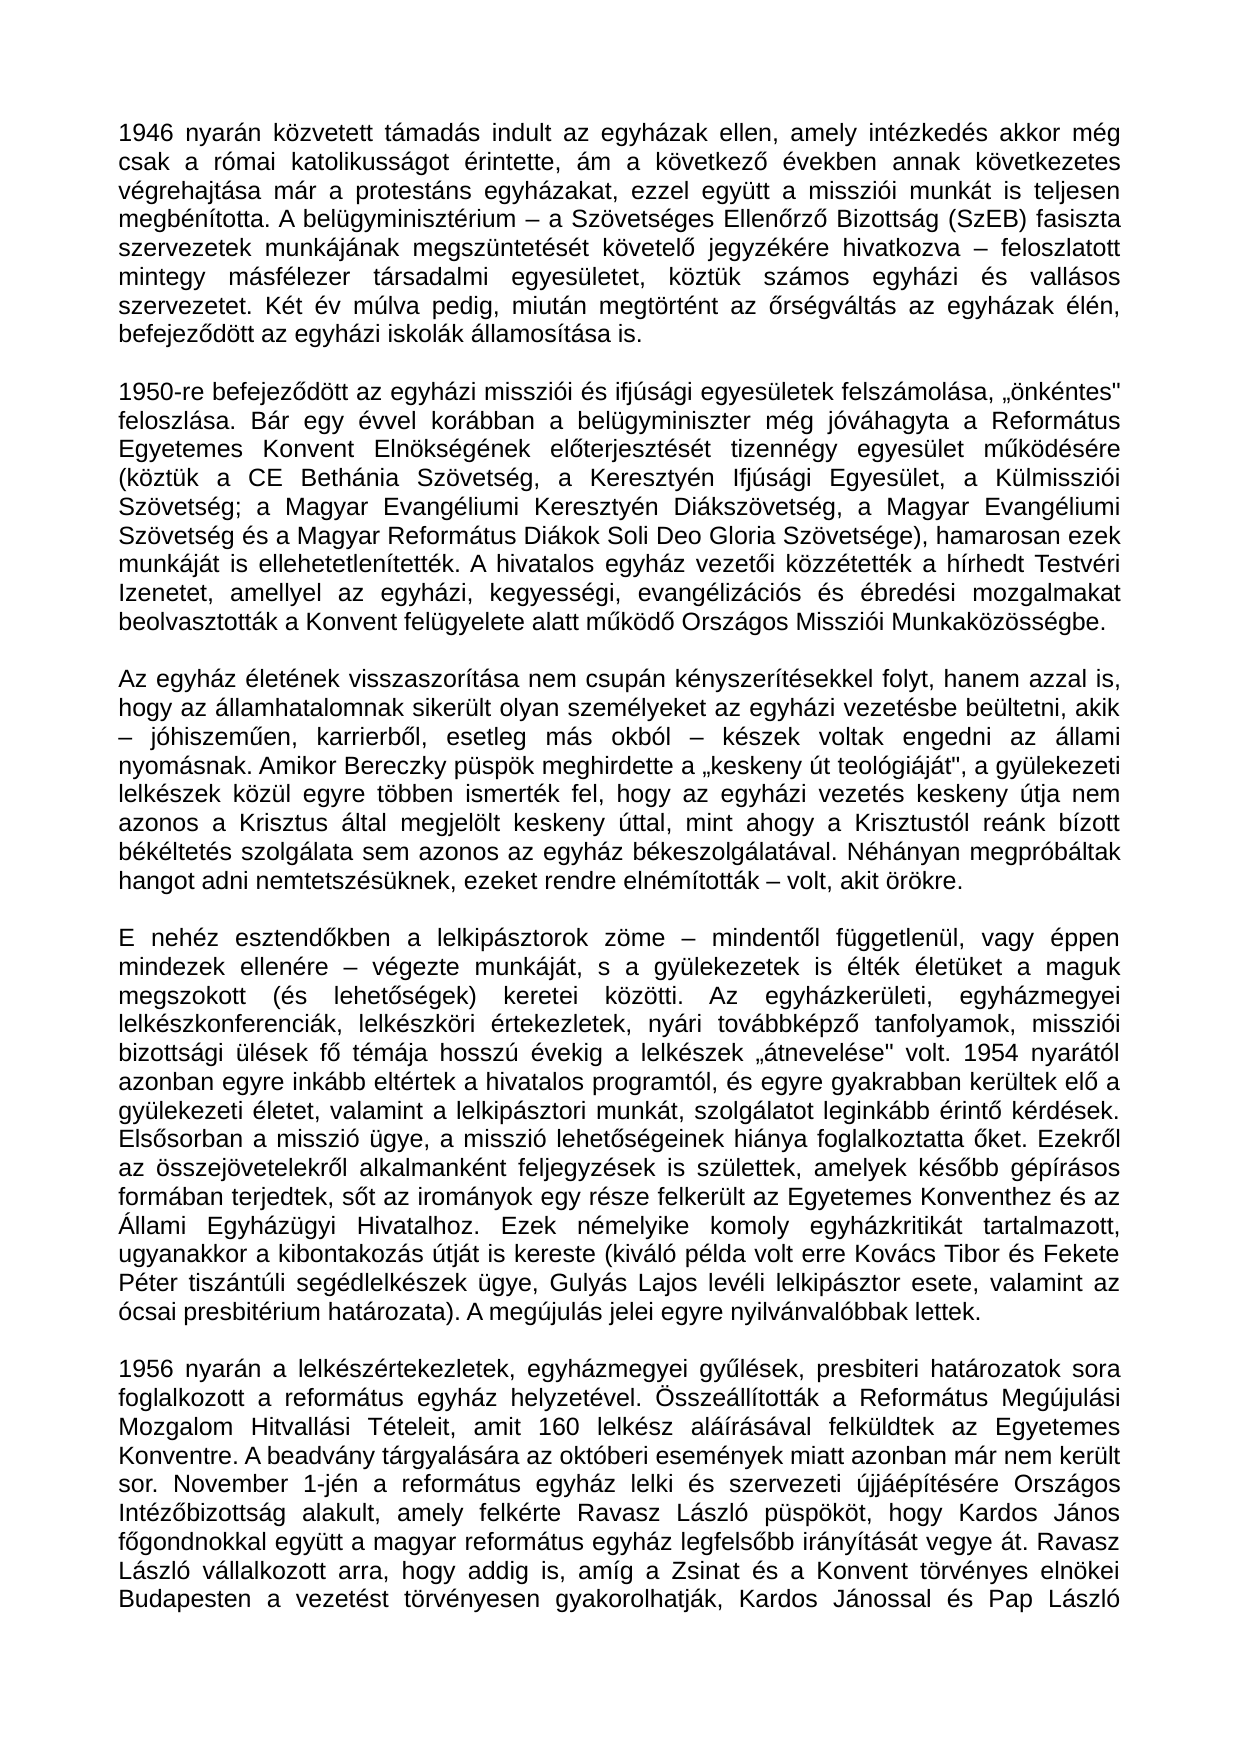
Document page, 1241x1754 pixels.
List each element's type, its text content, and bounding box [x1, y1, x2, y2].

text 1950-re befejeződött az egyházi missziói és ifjúsági egyesületek felszámolása, „önkéntes" feloszlása. Bár egy évvel korábban a belügyminiszter még jóváhagyta a Református Egyetemes Konvent Elnökségének előterjesztését tizennégy egyesület működésére (köztük a CE Bethánia Szövetség, a Keresztyén Ifjúsági Egyesület, a Külmissziói Szövetség; a Magyar Evangéliumi Keresztyén Diákszövetség, a Magyar Evangéliumi Szövetség és a Magyar Református Diákok Soli Deo Gloria Szövetsége), hamarosan ezek munkáját is ellehetetlenítették. A hivatalos egyház vezetői közzétették a hírhedt Testvéri Izenetet, amellyel az egyházi, kegyességi, evangélizációs és ébredési mozgalmakat beolvasztották a Konvent felügyelete alatt működő Országos Missziói Munkaközösségbe. [118, 377, 1122, 636]
text Az egyház életének visszaszorítása nem csupán kényszerítésekkel folyt, hanem azzal is, hogy az államhatalomnak sikerült olyan személyeket az egyházi vezetésbe beültetni, akik – jóhiszeműen, karrierből, esetleg más okból – készek voltak engedni az állami nyomásnak. Amikor Bereczky püspök meghirdette a „keskeny út teológiáját", a gyülekezeti lelkészek közül egyre többen ismerték fel, hogy az egyházi vezetés keskeny útja nem azonos a Krisztus által megjelölt keskeny úttal, mint ahogy a Krisztustól reánk bízott békéltetés szolgálata sem azonos az egyház békeszolgálatával. Néhányan megpróbáltak hangot adni nemtetszésüknek, ezeket rendre elnémították – volt, akit örökre. [118, 664, 1122, 894]
text 1956 nyarán a lelkészértekezletek, egyházmegyei gyűlések, presbiteri határozatok sora foglalkozott a református egyház helyzetével. Összeállították a Református Megújulási Mozgalom Hitvallási Tételeit, amit 160 lelkész aláírásával felküldtek az Egyetemes Konventre. A beadvány tárgyalására az októberi események miatt azonban már nem került sor. November 1-jén a református egyház lelki és szervezeti újjáépítésére Országos Intézőbizottság alakult, amely felkérte Ravasz László püspököt, hogy Kardos János főgondnokkal együtt a magyar református egyház legfelsőbb irányítását vegye át. Ravasz László vállalkozott arra, hogy addig is, amíg a Zsinat és a Konvent törvényes elnökei Budapesten a vezetést törvényesen gyakorolhatják, Kardos Jánossal és Pap László [118, 1354, 1122, 1613]
text E nehéz esztendőkben a lelkipásztorok zöme – mindentől függetlenül, vagy éppen mindezek ellenére – végezte munkáját, s a gyülekezetek is élték életüket a maguk megszokott (és lehetőségek) keretei közötti. Az egyházkerületi, egyházmegyei lelkészkonferenciák, lelkészköri értekezletek, nyári továbbképző tanfolyamok, missziói bizottsági ülések fő témája hosszú évekig a lelkészek „átnevelése" volt. 1954 nyarától azonban egyre inkább eltértek a hivatalos programtól, és egyre gyakrabban kerültek elő a gyülekezeti életet, valamint a lelkipásztori munkát, szolgálatot leginkább érintő kérdések. Elsősorban a misszió ügye, a misszió lehetőségeinek hiánya foglalkoztatta őket. Ezekről az összejövetelekről alkalmanként feljegyzések is születtek, amelyek később gépírásos formában terjedtek, sőt az irományok egy része felkerült az Egyetemes Konventhez és az Állami Egyházügyi Hivatalhoz. Ezek némelyike komoly egyházkritikát tartalmazott, ugyanakkor a kibontakozás útját is kereste (kiváló példa volt erre Kovács Tibor és Fekete Péter tiszántúli segédlelkészek ügye, Gulyás Lajos levéli lelkipásztor esete, valamint az ócsai presbitérium határozata). A megújulás jelei egyre nyilvánvalóbbak lettek. [118, 923, 1122, 1326]
text 1946 nyarán közvetett támadás indult az egyházak ellen, amely intézkedés akkor még csak a római katolikusságot érintette, ám a következő években annak következetes végrehajtása már a protestáns egyházakat, ezzel együtt a missziói munkát is teljesen megbénította. A belügyminisztérium – a Szövetséges Ellenőrző Bizottság (SzEB) fasiszta szervezetek munkájának megszüntetését követelő jegyzékére hivatkozva – feloszlatott mintegy másfélezer társadalmi egyesületet, köztük számos egyházi és vallásos szervezetet. Két év múlva pedig, miután megtörtént az őrségváltás az egyházak élén, befejeződött az egyházi iskolák államosítása is. [118, 118, 1122, 348]
